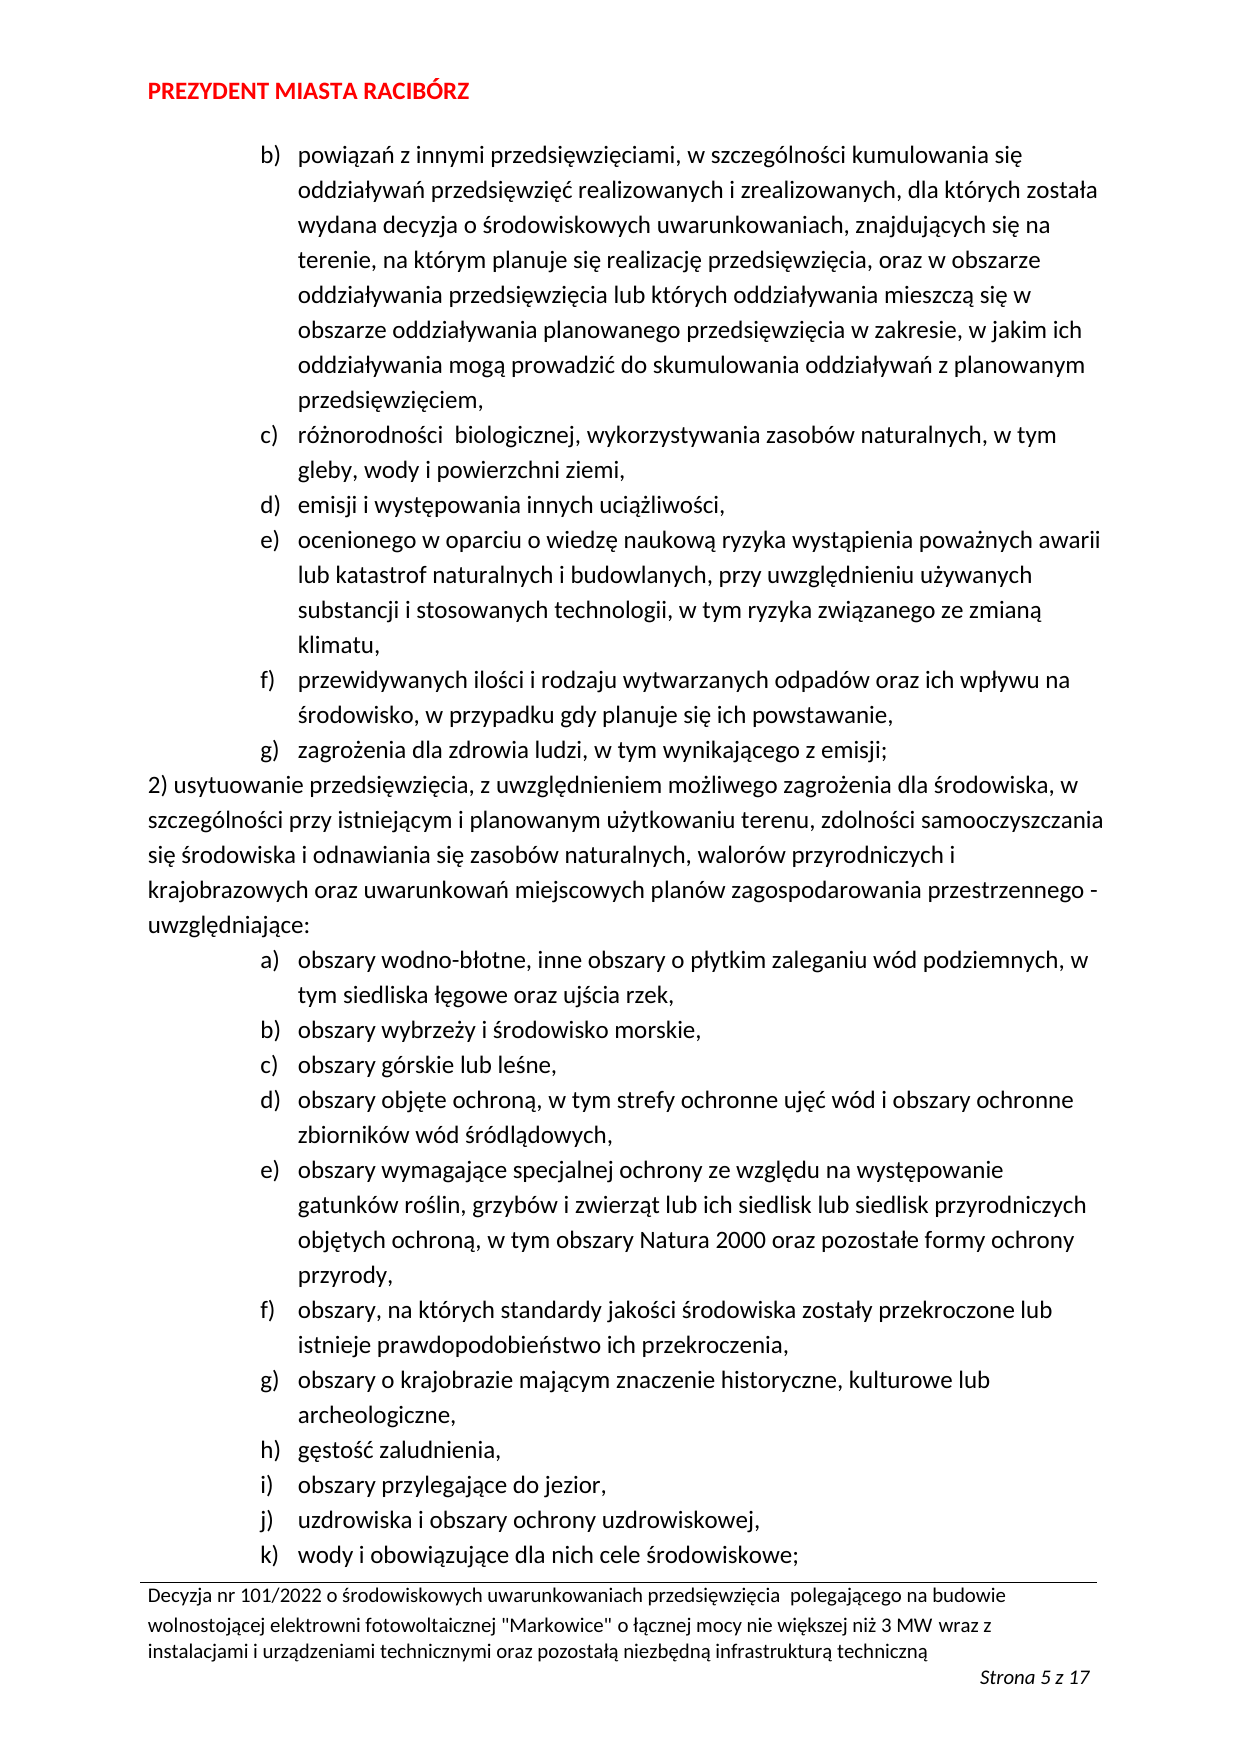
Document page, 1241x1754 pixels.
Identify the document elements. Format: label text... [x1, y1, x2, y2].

list uzdrowiska i obszary ochrony uzdrowiskowej, [260, 1504, 1106, 1535]
text 2) usytuowanie przedsięwzięcia, z uwzględnieniem możliwego zagrożenia dla środowiska, w szczególności przy istniejącym i planowanym użytkowaniu terenu, zdolności samooczyszczania się środowiska i odnawiania się zasobów naturalnych, walorów przyrodniczych i krajobrazowych oraz uwarunkowań miejscowych planów zagospodarowania przestrzennego - uwzględniające: [148, 769, 1106, 940]
list wody i obowiązujące dla nich cele środowiskowe; [260, 1539, 1106, 1570]
list ocenionego w oparciu o wiedzę naukową ryzyka wystąpienia poważnych awarii lub katastrof naturalnych i budowlanych, przy uwzględnieniu używanych substancji i stosowanych technologii, w tym ryzyka związanego ze zmianą klimatu, [260, 524, 1106, 660]
list obszary wodno-błotne, inne obszary o płytkim zaleganiu wód podziemnych, w tym siedliska łęgowe oraz ujścia rzek, [260, 944, 1106, 1010]
list obszary wymagające specjalnej ochrony ze względu na występowanie gatunków roślin, grzybów i zwierząt lub ich siedlisk lub siedlisk przyrodniczych objętych ochroną, w tym obszary Natura 2000 oraz pozostałe formy ochrony przyrody, [260, 1154, 1106, 1290]
list obszary przylegające do jezior, [260, 1469, 1106, 1500]
list obszary, na których standardy jakości środowiska zostały przekroczone lub istnieje prawdopodobieństwo ich przekroczenia, [260, 1294, 1106, 1360]
list przewidywanych ilości i rodzaju wytwarzanych odpadów oraz ich wpływu na środowisko, w przypadku gdy planuje się ich powstawanie, [260, 664, 1106, 730]
list obszary o krajobrazie mającym znaczenie historyczne, kulturowe lub archeologiczne, [260, 1364, 1106, 1430]
list emisji i występowania innych uciążliwości, [260, 489, 1106, 520]
list różnorodności biologicznej, wykorzystywania zasobów naturalnych, w tym gleby, wody i powierzchni ziemi, [260, 419, 1106, 485]
list obszary górskie lub leśne, [260, 1049, 1106, 1080]
list zagrożenia dla zdrowia ludzi, w tym wynikającego z emisji; [260, 734, 1106, 765]
list powiązań z innymi przedsięwzięciami, w szczególności kumulowania się oddziaływań przedsięwzięć realizowanych i zrealizowanych, dla których została wydana decyzja o środowiskowych uwarunkowaniach, znajdujących się na terenie, na którym planuje się realizację przedsięwzięcia, oraz w obszarze oddziaływania przedsięwzięcia lub których oddziaływania mieszczą się w obszarze oddziaływania planowanego przedsięwzięcia w zakresie, w jakim ich oddziaływania mogą prowadzić do skumulowania oddziaływań z planowanym przedsięwzięciem, [260, 139, 1106, 415]
list obszary objęte ochroną, w tym strefy ochronne ujęć wód i obszary ochronne zbiorników wód śródlądowych, [260, 1084, 1106, 1150]
list obszary wybrzeży i środowisko morskie, [260, 1014, 1106, 1045]
list gęstość zaludnienia, [260, 1434, 1106, 1465]
